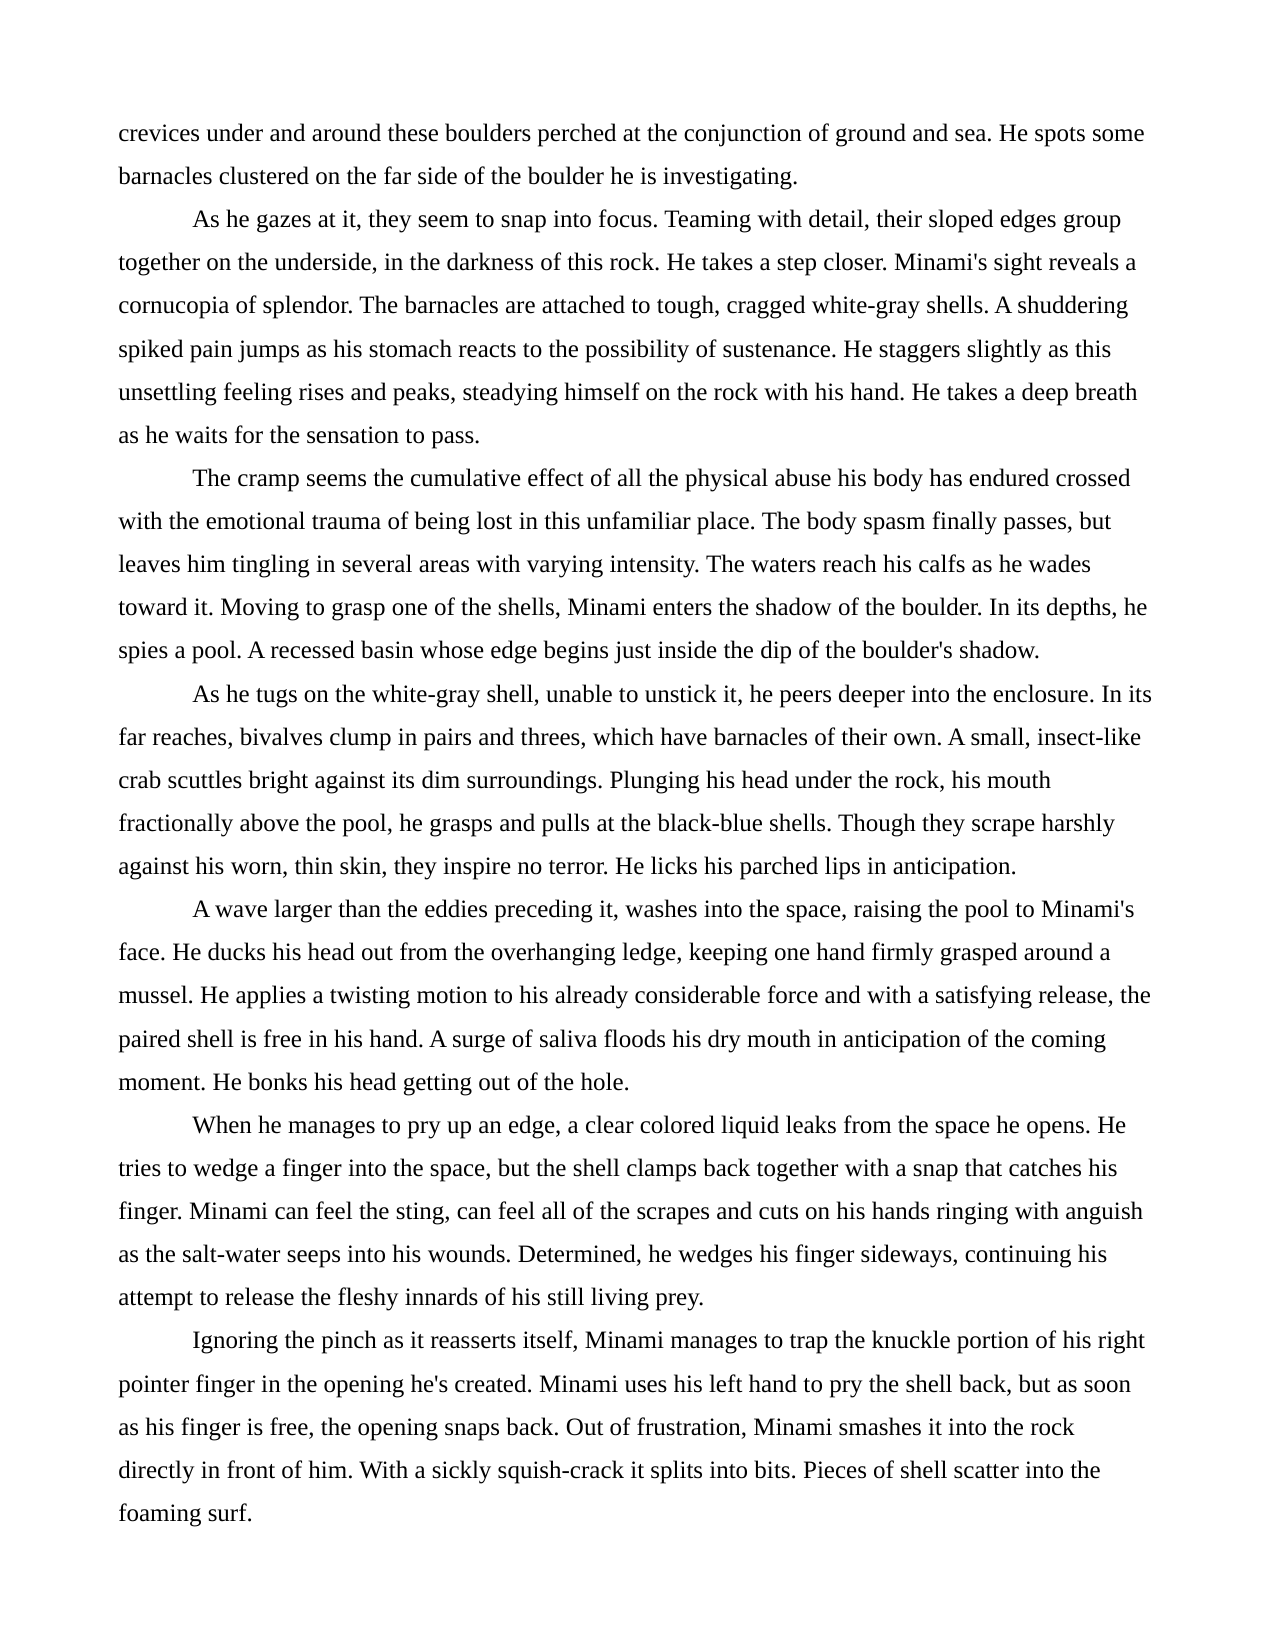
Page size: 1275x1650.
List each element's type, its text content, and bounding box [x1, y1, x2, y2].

text crevices under and around these boulders perched at the conjunction of ground and sea. He spots some barnacles clustered on the far side of the boulder he is investigating. [118, 118, 1157, 190]
text Ignoring the pinch as it reasserts itself, Minami manages to trap the knuckle portion of his right pointer finger in the opening he's created. Minami uses his left hand to pry the shell back, but as soon as his finger is free, the opening snaps back. Out of frustration, Minami smashes it into the rock directly in front of him. With a sickly squish-crack it splits into bits. Pieces of shell scatter into the foaming surf. [118, 1326, 1157, 1527]
text As he gazes at it, they seem to snap into focus. Teaming with detail, their sloped edges group together on the underside, in the darkness of this rock. He takes a step closer. Minami's sight reveals a cornucopia of splendor. The barnacles are attached to tough, cragged white-gray shells. A shuddering spiked pain jumps as his stomach reacts to the possibility of sustenance. He staggers slightly as this unsettling feeling rises and peaks, steadying himself on the rock with his hand. He takes a deep breath as he waits for the sensation to pass. [118, 204, 1157, 449]
text As he tugs on the white-gray shell, unable to unstick it, he peers deeper into the enclosure. In its far reaches, bivalves clump in pairs and threes, which have barnacles of their own. A small, insect-like crab scuttles bright against its dim surroundings. Plunging his head under the rock, his mouth fractionally above the pool, he grasps and pulls at the black-blue shells. Though they scrape harshly against his worn, thin skin, they inspire no terror. He licks his parched lips in anticipation. [118, 679, 1157, 880]
text When he manages to pry up an edge, a clear colored liquid leaks from the space he opens. He tries to wedge a finger into the space, but the shell clamps back together with a snap that catches his finger. Minami can feel the sting, can feel all of the scrapes and cuts on his hands ringing with anguish as the salt-water seeps into his wounds. Determined, he wedges his finger sideways, continuing his attempt to release the fleshy innards of his still living prey. [118, 1110, 1157, 1311]
text A wave larger than the eddies preceding it, washes into the space, raising the pool to Minami's face. He ducks his head out from the overhanging ledge, keeping one hand firmly grasped around a mussel. He applies a twisting motion to his already considerable force and with a satisfying release, the paired shell is free in his hand. A surge of saliva floods his dry mouth in anticipation of the coming moment. He bonks his head getting out of the hole. [118, 894, 1157, 1096]
text The cramp seems the cumulative effect of all the physical abuse his body has endured crossed with the emotional trauma of being lost in this unfamiliar place. The body spasm finally passes, but leaves him tingling in several areas with varying intensity. The waters reach his calfs as he wades toward it. Moving to grasp one of the shells, Minami enters the shadow of the boulder. In its depths, he spies a pool. A recessed basin whose edge begins just inside the dip of the boulder's shadow. [118, 463, 1157, 664]
